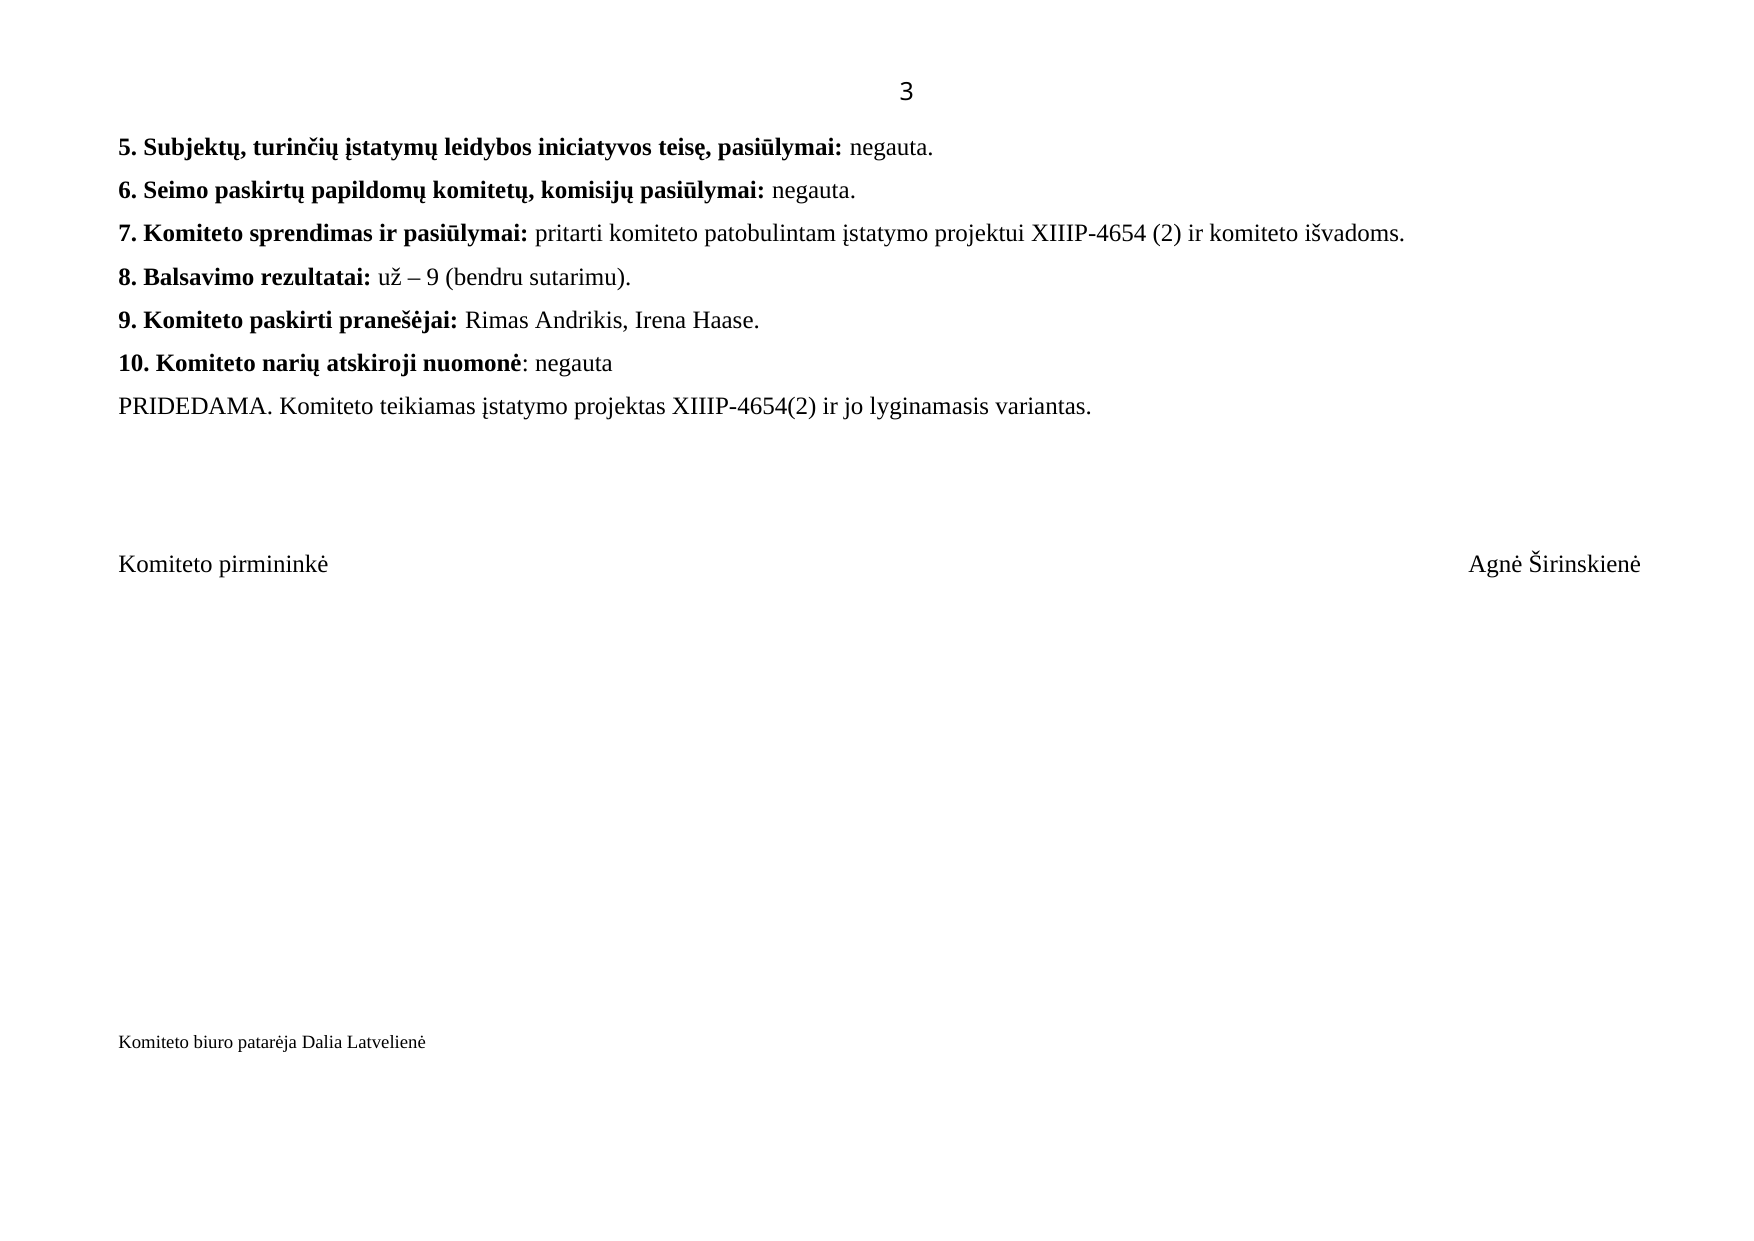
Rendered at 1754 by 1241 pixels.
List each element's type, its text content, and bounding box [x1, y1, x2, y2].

text 8. Balsavimo rezultatai: už – 9 (bendru sutarimu). [118, 262, 1695, 290]
text 9. Komiteto paskirti pranešėjai: Rimas Andrikis, Irena Haase. [118, 305, 1695, 333]
text Komiteto biuro patarėja Dalia Latvelienė [118, 1031, 1695, 1052]
text 6. Seimo paskirtų papildomų komitetų, komisijų pasiūlymai: negauta. [118, 175, 1695, 204]
text PRIDEDAMA. Komiteto teikiamas įstatymo projektas XIIIP-4654(2) ir jo lyginamasis variantas. [118, 391, 1695, 420]
text 10. Komiteto narių atskiroji nuomonė: negauta [118, 348, 1695, 377]
text Komiteto pirmininkė Agnė Širinskienė [118, 549, 1695, 578]
text 5. Subjektų, turinčių įstatymų leidybos iniciatyvos teisę, pasiūlymai: negauta. [118, 132, 1695, 161]
text 7. Komiteto sprendimas ir pasiūlymai: pritarti komiteto patobulintam įstatymo projektui XIIIP-4654 (2) ir komiteto išvadoms. [118, 218, 1695, 247]
